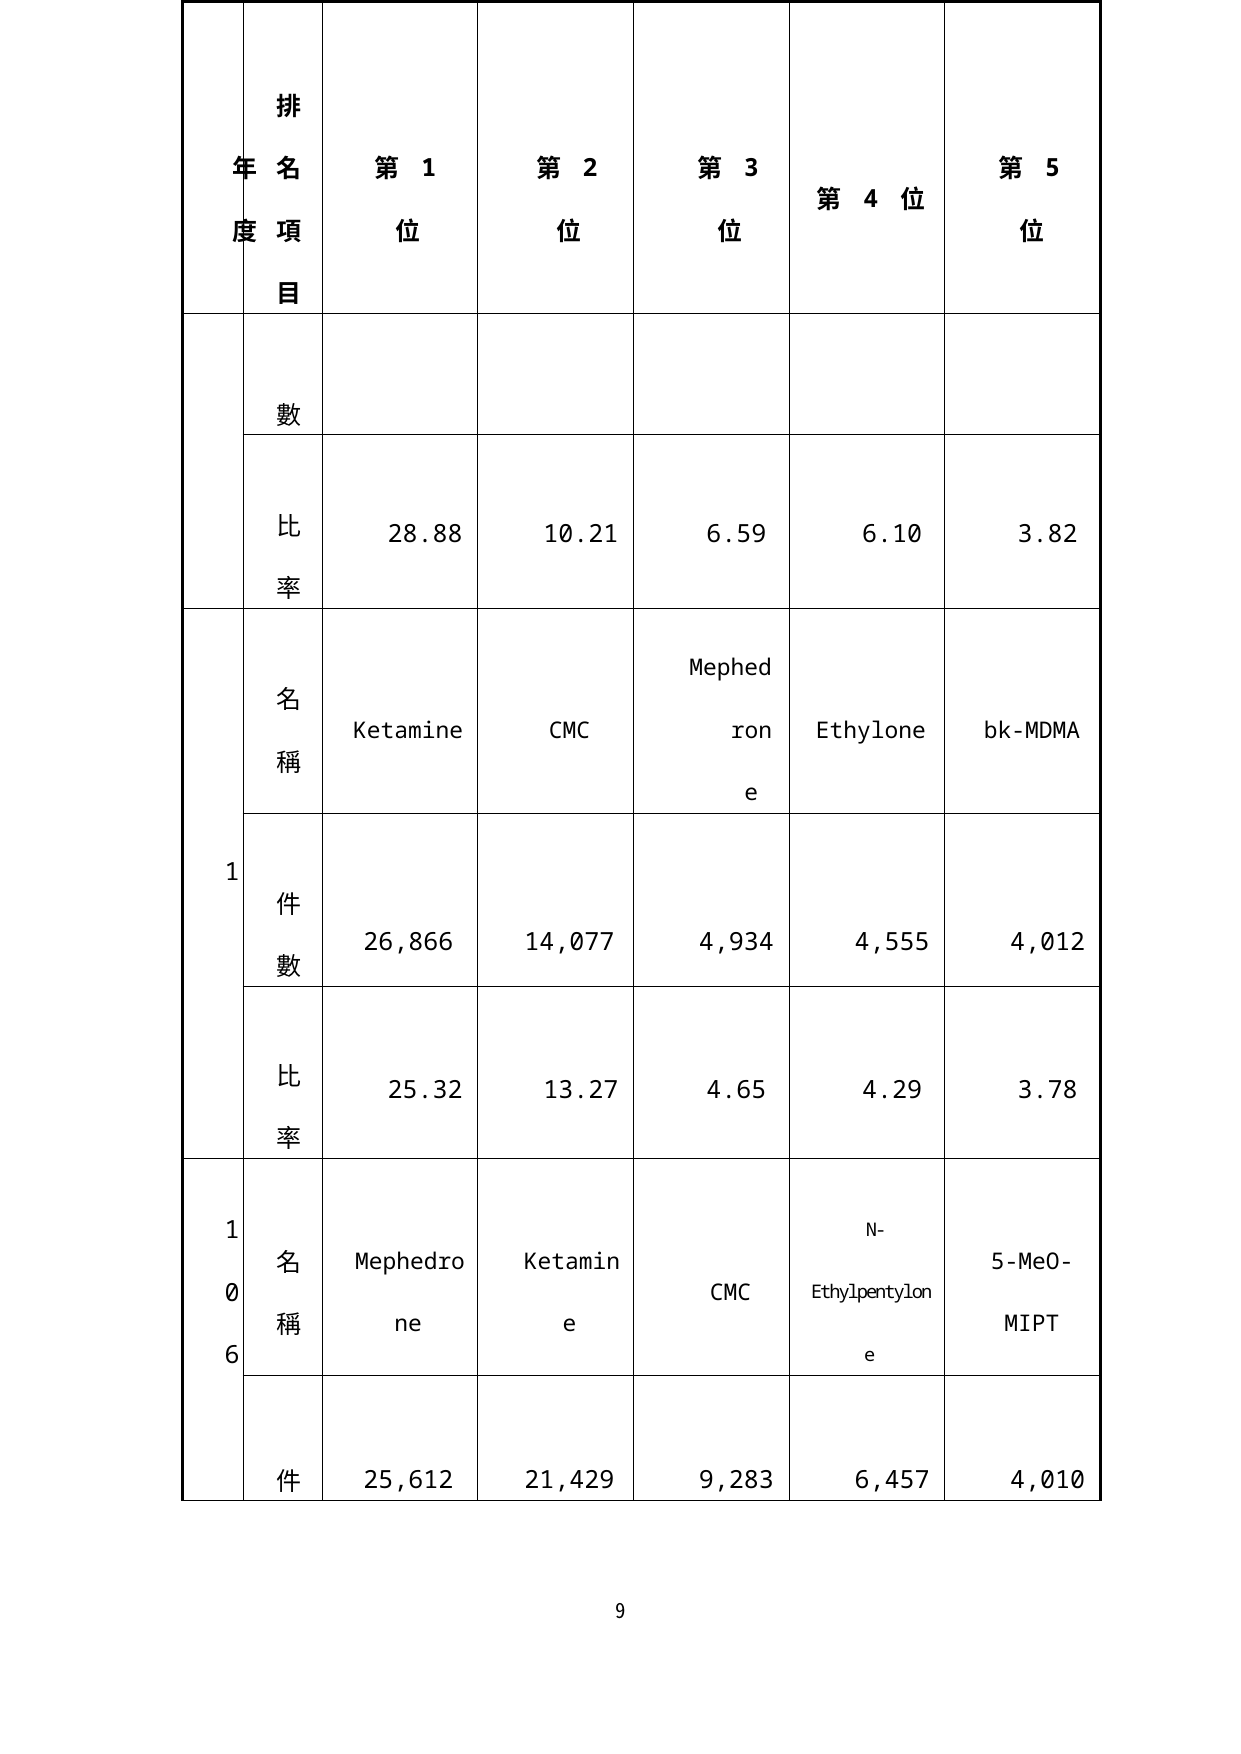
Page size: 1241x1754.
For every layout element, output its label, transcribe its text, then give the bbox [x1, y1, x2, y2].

table_cell 26,866 [323, 814, 477, 986]
table_cell Ethylone [790, 609, 944, 812]
table_cell 5-MeO-MIPT [945, 1159, 1099, 1375]
table_header 第2位 [478, 3, 633, 312]
table_cell Mephedrone [634, 609, 789, 812]
table_cell 件 [244, 1376, 322, 1500]
table_header 第3位 [634, 3, 789, 312]
table_cell 13.27 [478, 987, 633, 1158]
table_cell 106 [184, 1159, 243, 1500]
table_cell CMC [478, 609, 633, 812]
table_cell 25.32 [323, 987, 477, 1158]
table_cell 件數 [244, 814, 322, 986]
table_cell 14,077 [478, 814, 633, 986]
table_cell 3.78 [945, 987, 1099, 1158]
table_cell 比率 [244, 987, 322, 1158]
table_cell Ketamine [478, 1159, 633, 1375]
table_cell Ketamine [323, 609, 477, 812]
table_cell 9,283 [634, 1376, 789, 1500]
table_cell 名稱 [244, 609, 322, 812]
table_cell 3.82 [945, 435, 1099, 607]
table_cell 10.21 [478, 435, 633, 607]
table_cell 4,555 [790, 814, 944, 986]
table_cell 21,429 [478, 1376, 633, 1500]
table_cell 6.10 [790, 435, 944, 607]
table_cell [790, 314, 944, 434]
table_header 第5位 [945, 3, 1099, 312]
table_cell N-Ethylpentylone [790, 1159, 944, 1375]
table_cell 4,012 [945, 814, 1099, 986]
table_header 年度 [184, 3, 243, 312]
table_cell 4.65 [634, 987, 789, 1158]
table_cell 105 [184, 609, 243, 1158]
table_header 排名 項目 [244, 3, 322, 312]
table_cell 名稱 [244, 1159, 322, 1375]
table_cell [184, 314, 243, 607]
table_cell [634, 314, 789, 434]
table_cell 數 [244, 314, 322, 434]
table_cell Mephedrone [323, 1159, 477, 1375]
table_cell [478, 314, 633, 434]
table_cell 25,612 [323, 1376, 477, 1500]
table_cell 6.59 [634, 435, 789, 607]
table_cell CMC [634, 1159, 789, 1375]
table_cell 6,457 [790, 1376, 944, 1500]
table_cell [945, 314, 1099, 434]
table_cell [323, 314, 477, 434]
table_header 第4位 [790, 3, 944, 312]
table_header 第1位 [323, 3, 477, 312]
table_cell bk-MDMA [945, 609, 1099, 812]
table_cell 28.88 [323, 435, 477, 607]
table_cell 比率 [244, 435, 322, 607]
table_cell 4,934 [634, 814, 789, 986]
table_cell 4,010 [945, 1376, 1099, 1500]
table_cell 4.29 [790, 987, 944, 1158]
